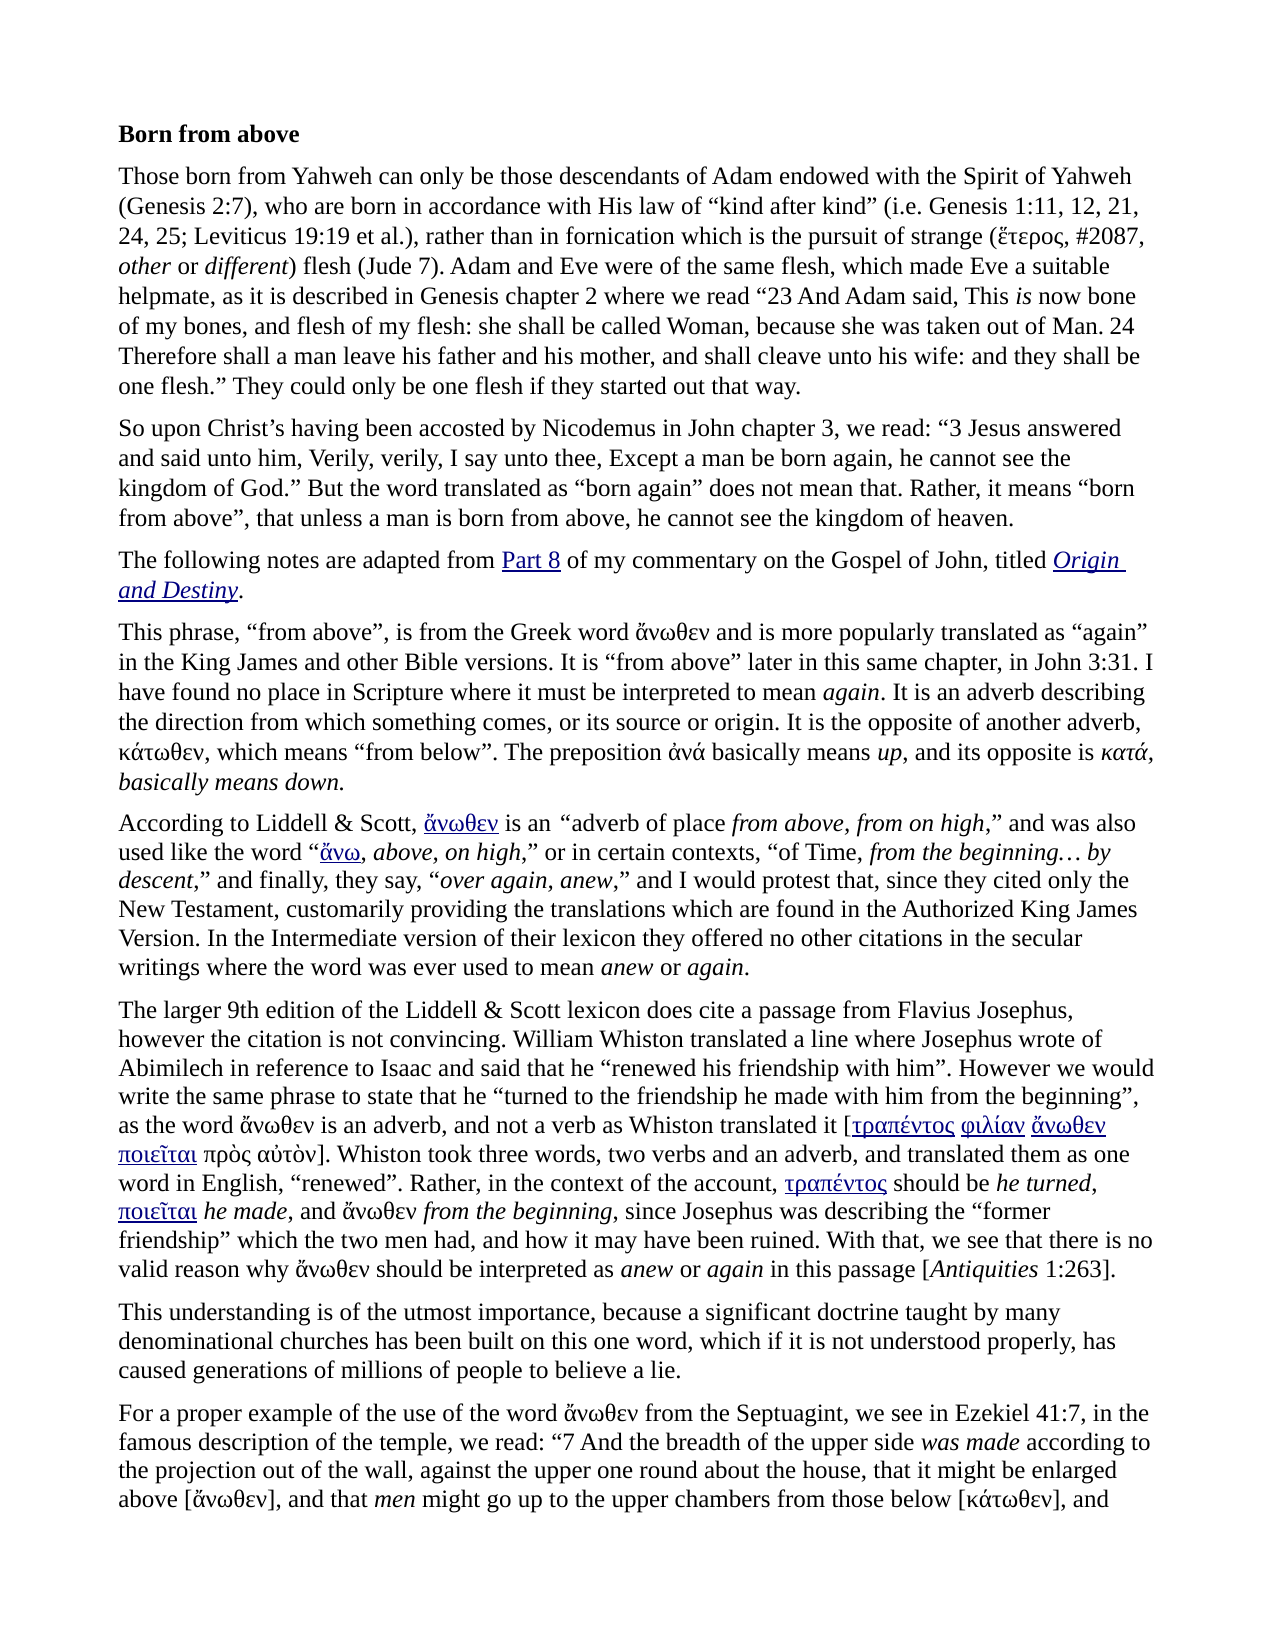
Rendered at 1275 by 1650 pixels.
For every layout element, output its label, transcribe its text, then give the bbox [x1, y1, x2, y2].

text This phrase, “from above”, is from the Greek word ἄνωθεν and is more popularly translated as “again” in the King James and other Bible versions. It is “from above” later in this same chapter, in John 3:31. I have found no place in Scripture where it must be interpreted to mean again. It is an adverb describing the direction from which something comes, or its source or origin. It is the opposite of another adverb, κάτωθεν, which means “from below”. The preposition ἀνά basically means up, and its opposite is κατά, basically means down. [118, 616, 1157, 796]
text So upon Christ’s having been accosted by Nicodemus in John chapter 3, we read: “3 Jesus answered and said unto him, Verily, verily, I say unto thee, Except a man be born again, he cannot see the kingdom of God.” But the word translated as “born again” does not mean that. Rather, it means “born from above”, that unless a man is born from above, he cannot see the kingdom of heaven. [118, 412, 1157, 532]
text Those born from Yahweh can only be those descendants of Adam endowed with the Spirit of Yahweh (Genesis 2:7), who are born in accordance with His law of “kind after kind” (i.e. Genesis 1:11, 12, 21, 24, 25; Leviticus 19:19 et al.), rather than in fornication which is the pursuit of strange (ἕτερος, #2087, other or different) flesh (Jude 7). Adam and Eve were of the same flesh, which made Eve a suitable helpmate, as it is described in Genesis chapter 2 where we read “23 And Adam said, This is now bone of my bones, and flesh of my flesh: she shall be called Woman, because she was taken out of Man. 24 Therefore shall a man leave his father and his mother, and shall cleave unto his wife: and they shall be one flesh.” They could only be one flesh if they started out that way. [118, 160, 1157, 400]
text The larger 9th edition of the Liddell & Scott lexicon does cite a passage from Flavius Josephus, however the citation is not convincing. William Whiston translated a line where Josephus wrote of Abimilech in reference to Isaac and said that he “renewed his friendship with him”. However we would write the same phrase to state that he “turned to the friendship he made with him from the beginning”, as the word ἄνωθεν is an adverb, and not a verb as Whiston translated it [τραπέντος φιλίαν ἄνωθεν ποιεῖται πρὸς αὐτὸν]. Whiston took three words, two verbs and an adverb, and translated them as one word in English, “renewed”. Rather, in the context of the account, τραπέντος should be he turned, ποιεῖται he made, and ἄνωθεν from the beginning, since Josephus was describing the “former friendship” which the two men had, and how it may have been ruined. With that, we see that there is no valid reason why ἄνωθεν should be interpreted as anew or again in this passage [Antiquities 1:263]. [118, 995, 1157, 1283]
text This understanding is of the utmost importance, because a significant doctrine taught by many denominational churches has been built on this one word, which if it is not understood properly, has caused generations of millions of people to believe a lie. [118, 1297, 1157, 1383]
text The following notes are adapted from Part 8 of my commentary on the Gospel of John, titled Origin and Destiny. [118, 544, 1157, 604]
text For a proper example of the use of the word ἄνωθεν from the Septuagint, we see in Ezekiel 41:7, in the famous description of the temple, we read: “7 And the breadth of the upper side was made according to the projection out of the wall, against the upper one round about the house, that it might be enlarged above [ἄνωθεν], and that men might go up to the upper chambers from those below [κάτωθεν], and [118, 1398, 1157, 1513]
text Born from above [118, 118, 1157, 148]
text According to Liddell & Scott, ἄνωθεν is an “adverb of place from above, from on high,” and was also used like the word “ἄνω, above, on high,” or in certain contexts, “of Time, from the beginning… by descent,” and finally, they say, “over again, anew,” and I would protest that, since they cited only the New Testament, customarily providing the translations which are found in the Authorized King James Version. In the Intermediate version of their lexicon they offered no other citations in the secular writings where the word was ever used to mean anew or again. [118, 808, 1157, 981]
